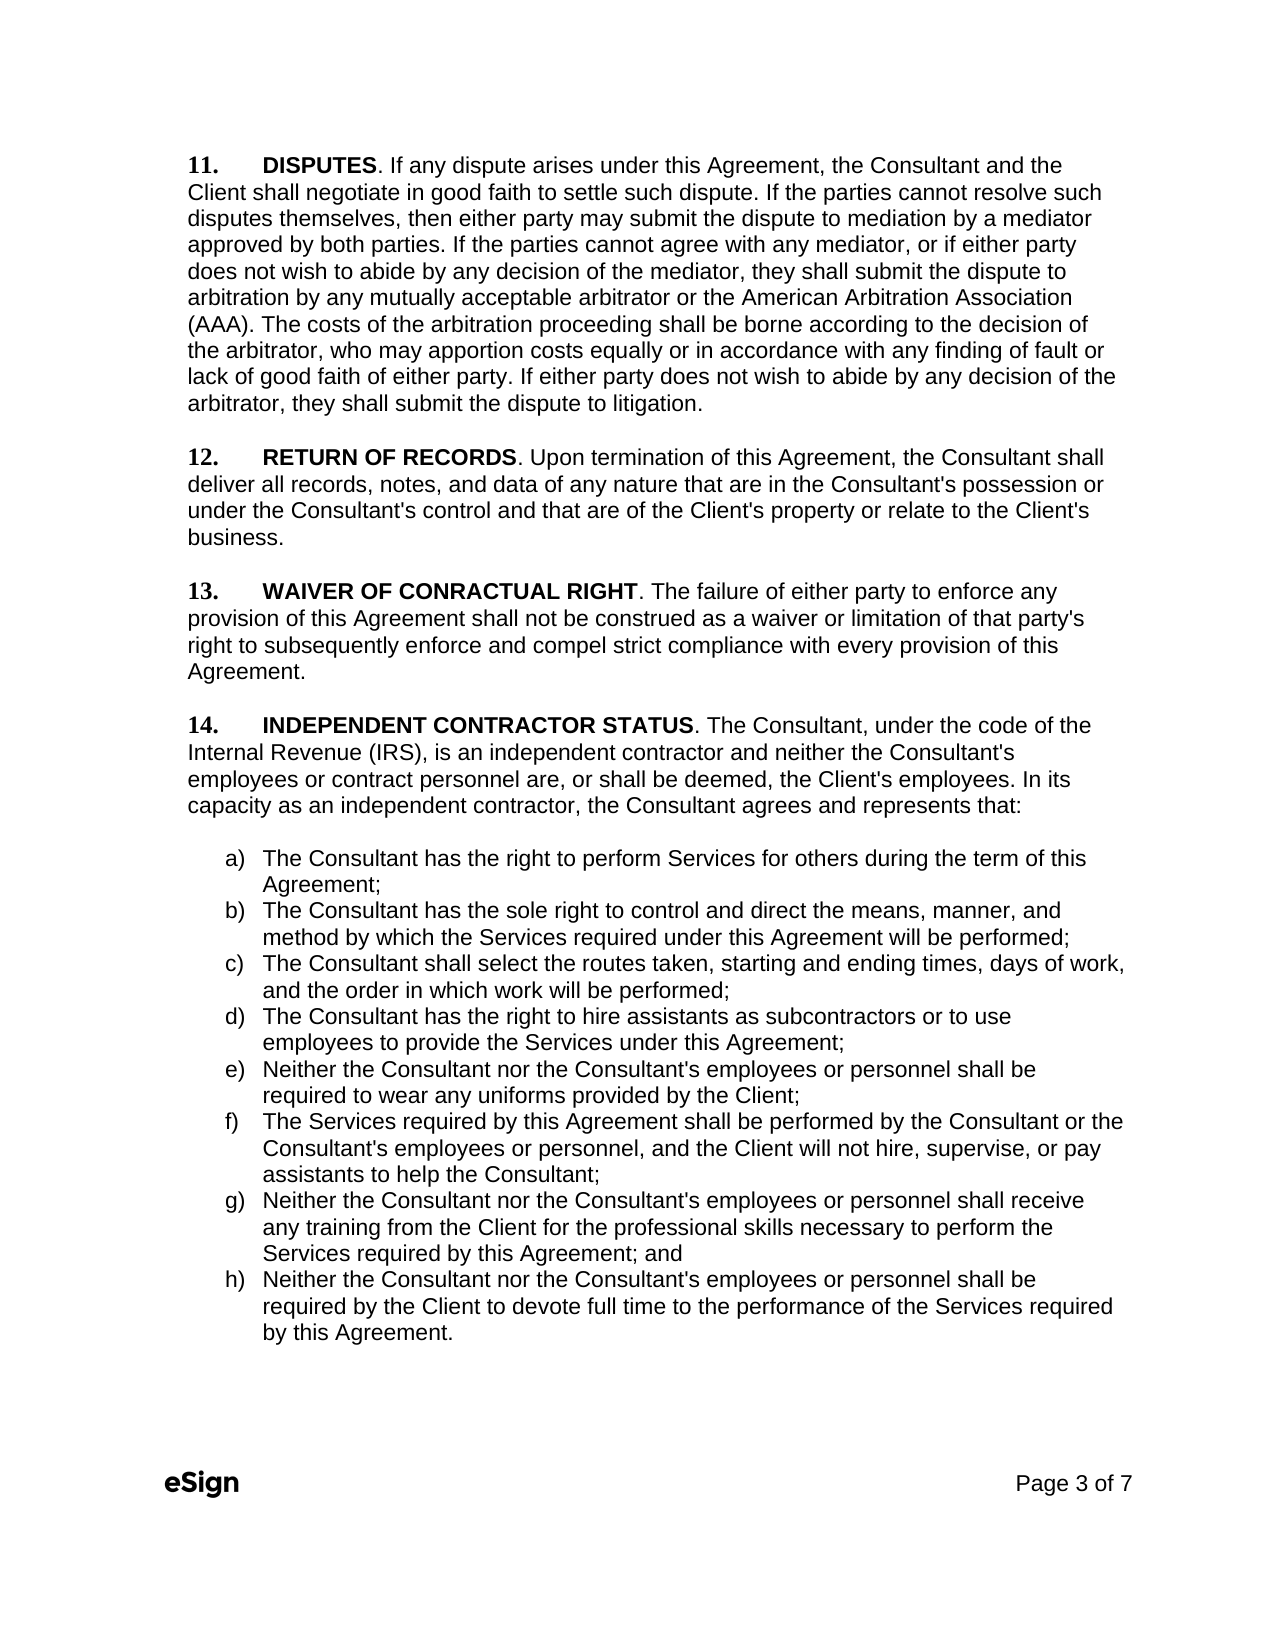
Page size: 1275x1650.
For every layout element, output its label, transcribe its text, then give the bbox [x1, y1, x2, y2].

list The Consultant has the sole right to control and direct the means, manner, and method by which the Services required under this Agreement will be performed; [225, 897, 1125, 950]
list Neither the Consultant nor the Consultant's employees or personnel shall receive any training from the Client for the professional skills necessary to perform the Services required by this Agreement; and [225, 1187, 1125, 1266]
list The Consultant has the right to hire assistants as subcontractors or to use employees to provide the Services under this Agreement; [225, 1003, 1125, 1056]
list INDEPENDENT CONTRACTOR STATUS. The Consultant, under the code of the Internal Revenue (IRS), is an independent contractor and neither the Consultant's employees or contract personnel are, or shall be deemed, the Client's employees. In its capacity as an independent contractor, the Consultant agrees and represents that: [187, 711, 1125, 818]
list The Consultant shall select the routes taken, starting and ending times, days of work, and the order in which work will be performed; [225, 950, 1125, 1003]
list WAIVER OF CONRACTUAL RIGHT. The failure of either party to enforce any provision of this Agreement shall not be construed as a waiver or limitation of that party's right to subsequently enforce and compel strict compliance with every provision of this Agreement. [187, 576, 1125, 684]
list RETURN OF RECORDS. Upon termination of this Agreement, the Consultant shall deliver all records, notes, and data of any nature that are in the Consultant's possession or under the Consultant's control and that are of the Client's property or relate to the Client's business. [187, 442, 1125, 550]
list Neither the Consultant nor the Consultant's employees or personnel shall be required by the Client to devote full time to the performance of the Services required by this Agreement. [225, 1266, 1125, 1346]
list DISPUTES. If any dispute arises under this Agreement, the Consultant and the Client shall negotiate in good faith to settle such dispute. If the parties cannot resolve such disputes themselves, then either party may submit the dispute to mediation by a mediator approved by both parties. If the parties cannot agree with any mediator, or if either party does not wish to abide by any decision of the mediator, they shall submit the dispute to arbitration by any mutually acceptable arbitrator or the American Arbitration Association (AAA). The costs of the arbitration proceeding shall be borne according to the decision of the arbitrator, who may apportion costs equally or in accordance with any finding of fault or lack of good faith of either party. If either party does not wish to abide by any decision of the arbitrator, they shall submit the dispute to litigation. [187, 150, 1125, 416]
list The Services required by this Agreement shall be performed by the Consultant or the Consultant's employees or personnel, and the Client will not hire, supervise, or pay assistants to help the Consultant; [225, 1108, 1125, 1187]
list Neither the Consultant nor the Consultant's employees or personnel shall be required to wear any uniforms provided by the Client; [225, 1056, 1125, 1108]
list The Consultant has the right to perform Services for others during the term of this Agreement; [225, 845, 1125, 897]
